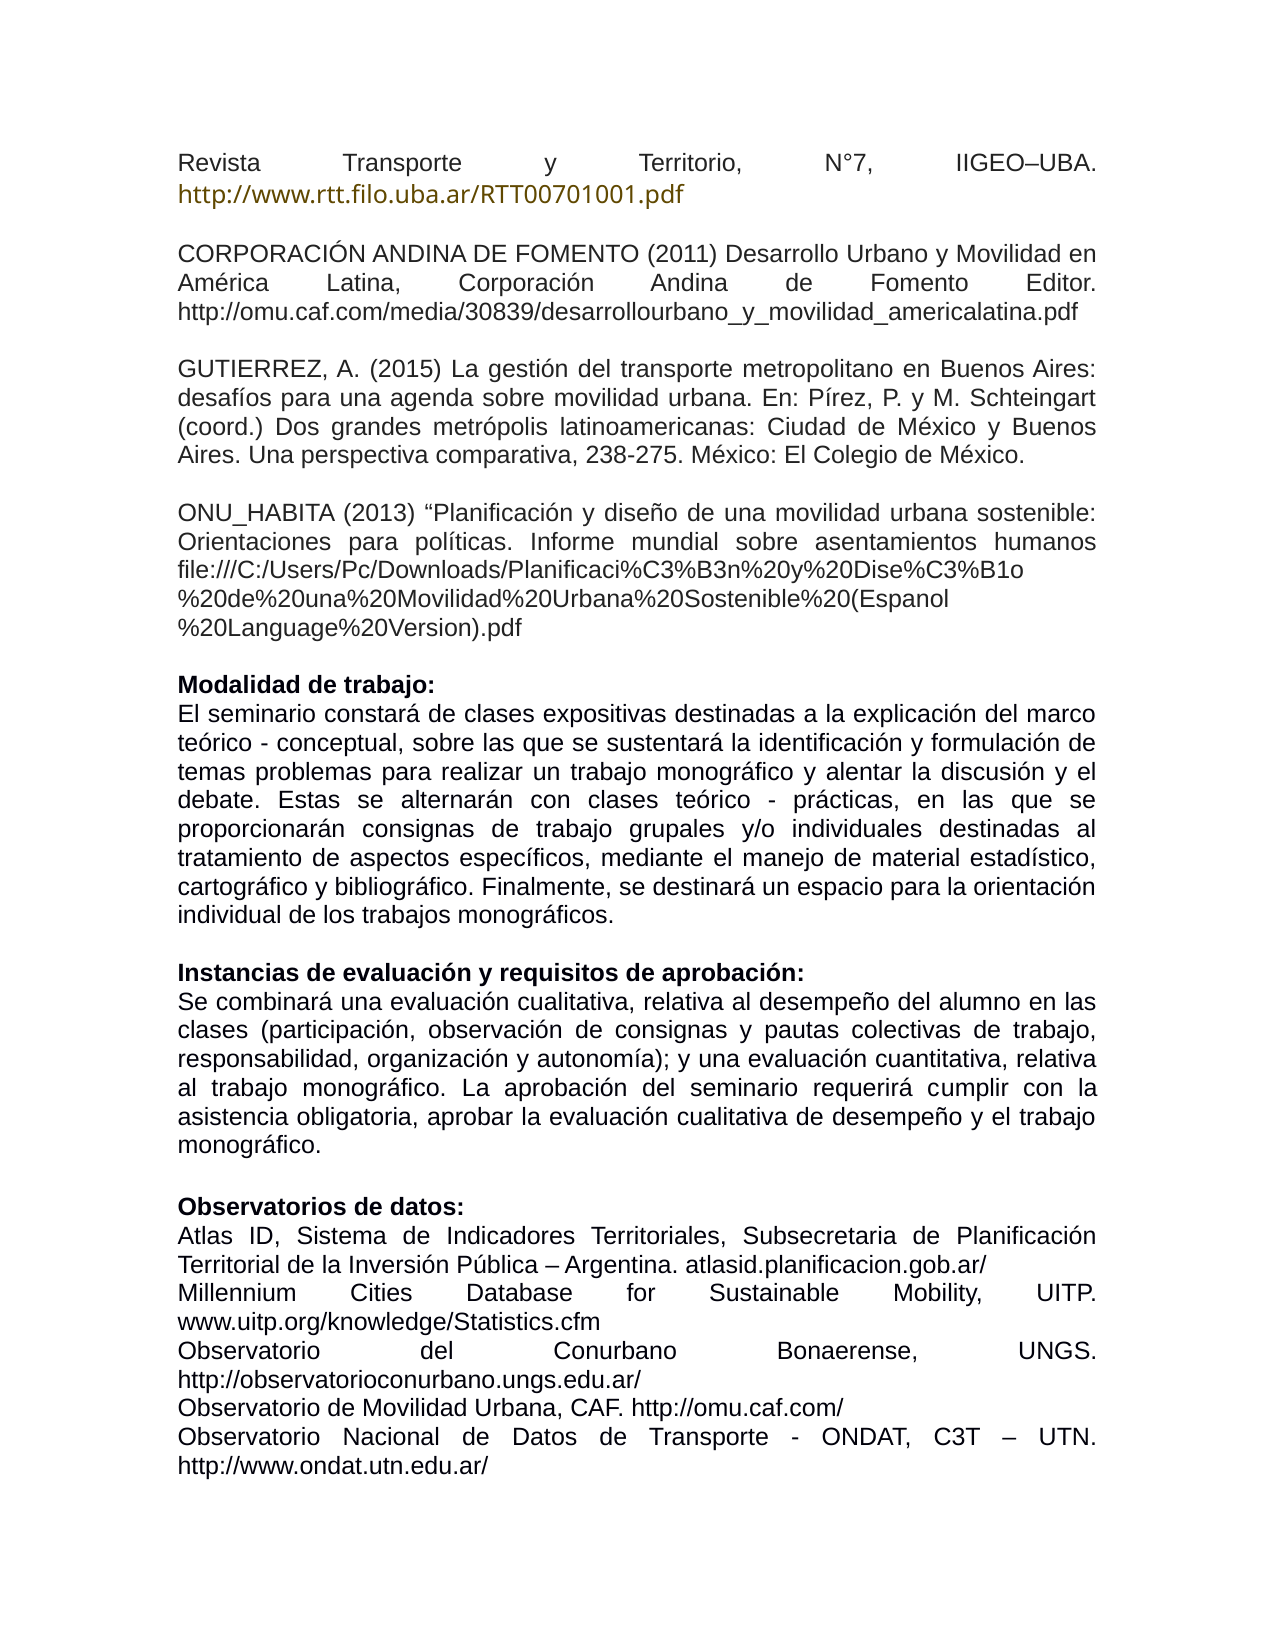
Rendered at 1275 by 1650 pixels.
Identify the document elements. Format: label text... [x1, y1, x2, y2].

text Se combinará una evaluación cualitativa, relativa al desempeño del alumno en las clases (participación, observación de consignas y pautas colectivas de trabajo, responsabilidad, organización y autonomía); y una evaluación cuantitativa, relativa al trabajo monográfico. La aprobación del seminario requerirá cumplir con la asistencia obligatoria, aprobar la evaluación cualitativa de desempeño y el trabajo monográfico. [177, 987, 1098, 1159]
text Atlas ID, Sistema de Indicadores Territoriales, Subsecretaria de Planificación Territorial de la Inversión Pública – Argentina. atlasid.planificacion.gob.ar/ [177, 1221, 1098, 1278]
text CORPORACIÓN ANDINA DE FOMENTO (2011) Desarrollo Urbano y Movilidad en América Latina, Corporación Andina de Fomento Editor. http://omu.caf.com/media/30839/desarrollourbano_y_movilidad_americalatina.pdf [177, 239, 1098, 325]
text Millennium Cities Database for Sustainable Mobility, UITP. www.uitp.org/knowledge/Statistics.cfm [177, 1278, 1098, 1336]
text Observatorio del Conurbano Bonaerense, UNGS. http://observatorioconurbano.ungs.edu.ar/ [177, 1336, 1098, 1393]
text Instancias de evaluación y requisitos de aprobación: [177, 958, 1098, 987]
text El seminario constará de clases expositivas destinadas a la explicación del marco teórico - conceptual, sobre las que se sustentará la identificación y formulación de temas problemas para realizar un trabajo monográfico y alentar la discusión y el debate. Estas se alternarán con clases teórico - prácticas, en las que se proporcionarán consignas de trabajo grupales y/o individuales destinadas al tratamiento de aspectos específicos, mediante el manejo de material estadístico, cartográfico y bibliográfico. Finalmente, se destinará un espacio para la orientación individual de los trabajos monográficos. [177, 699, 1098, 929]
text ONU_HABITA (2013) “Planificación y diseño de una movilidad urbana sostenible: Orientaciones para políticas. Informe mundial sobre asentamientos humanos file:///C:/Users/Pc/Downloads/Planificaci%C3%B3n%20y%20Dise%C3%B1o%20de%20una%20Movilidad%20Urbana%20Sostenible%20(Espanol%20Language%20Version).pdf [177, 498, 1098, 642]
text Revista Transporte y Territorio, N°7, IIGEO–UBA. http://www.rtt.filo.uba.ar/RTT00701001.pdf [177, 148, 1098, 210]
text Observatorios de datos: [177, 1192, 1098, 1221]
text Observatorio de Movilidad Urbana, CAF. http://omu.caf.com/ [177, 1393, 1098, 1422]
text Modalidad de trabajo: [177, 670, 1098, 699]
text GUTIERREZ, A. (2015) La gestión del transporte metropolitano en Buenos Aires: desafíos para una agenda sobre movilidad urbana. En: Pírez, P. y M. Schteingart (coord.) Dos grandes metrópolis latinoamericanas: Ciudad de México y Buenos Aires. Una perspectiva comparativa, 238-275. México: El Colegio de México. [177, 354, 1098, 469]
text Observatorio Nacional de Datos de Transporte - ONDAT, C3T – UTN. http://www.ondat.utn.edu.ar/ [177, 1422, 1098, 1480]
